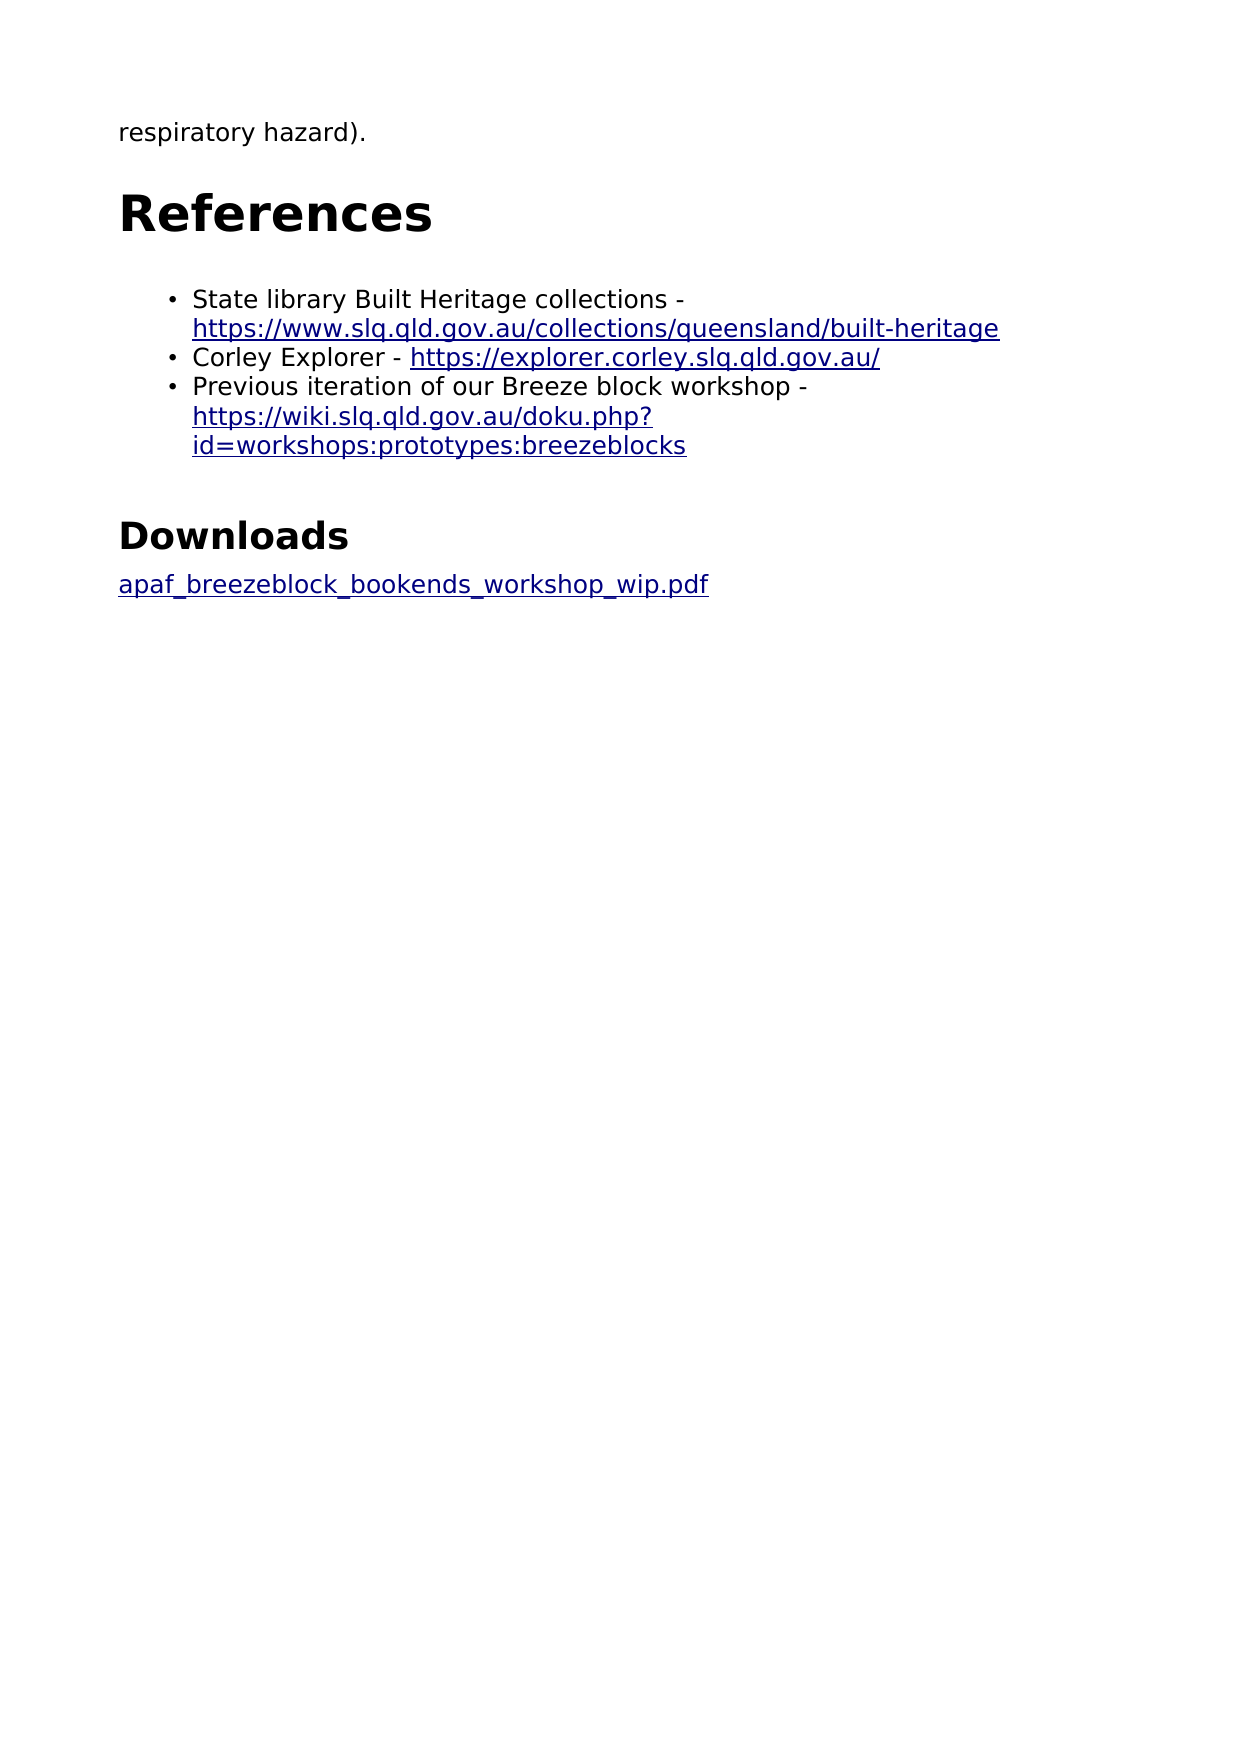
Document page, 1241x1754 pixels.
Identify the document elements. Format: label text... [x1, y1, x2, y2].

text apaf_breezeblock_bookends_workshop_wip.pdf [118, 571, 1122, 600]
list Corley Explorer - https://explorer.corley.slq.qld.gov.au/ [177, 343, 1122, 372]
list Previous iteration of our Breeze block workshop - https://wiki.slq.qld.gov.au/doku.php?id=workshops:prototypes:breezeblocks [177, 372, 1122, 460]
text respiratory hazard). [118, 118, 1122, 147]
list State library Built Heritage collections - https://www.slq.qld.gov.au/collections/queensland/built-heritage [177, 285, 1122, 343]
subtitle References [118, 185, 1122, 243]
subtitle Downloads [118, 514, 1122, 558]
